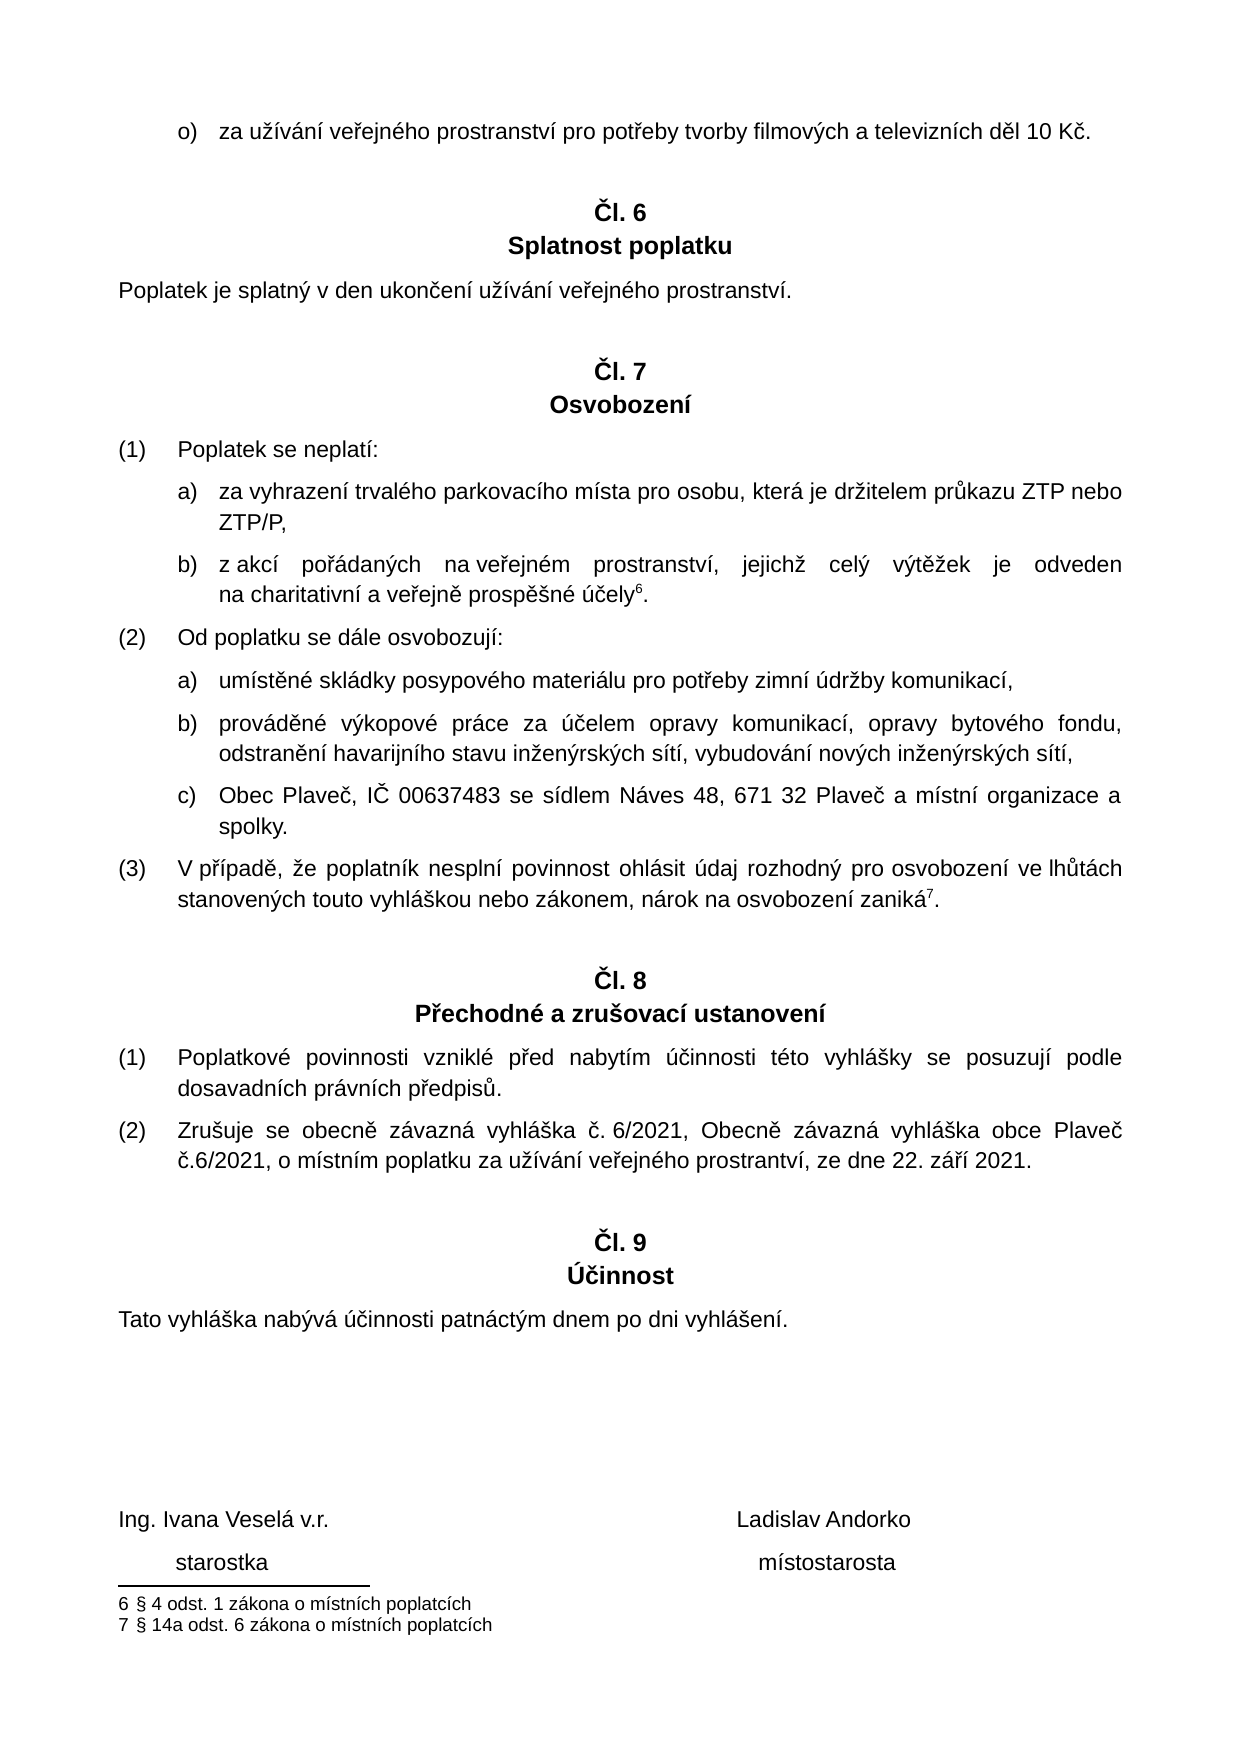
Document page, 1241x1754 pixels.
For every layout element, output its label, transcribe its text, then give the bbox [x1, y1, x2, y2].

subtitle Čl. 7 Osvobození [118, 357, 1122, 419]
list Poplatkové povinnosti vzniklé před nabytím účinnosti této vyhlášky se posuzují podle dosavadních právních předpisů. [118, 1044, 1122, 1101]
list Od poplatku se dále osvobozují: [118, 624, 1122, 651]
subtitle Čl. 8 Přechodné a zrušovací ustanovení [118, 966, 1122, 1028]
text starostka místostarosta [118, 1548, 1122, 1575]
list Poplatek se neplatí: [118, 436, 1122, 462]
list V případě, že poplatník nesplní povinnost ohlásit údaj rozhodný pro osvobození ve lhůtách stanovených touto vyhláškou nebo zákonem, nárok na osvobození zaniká. [118, 855, 1122, 912]
subtitle Čl. 9 Účinnost [118, 1228, 1122, 1289]
list § 4 odst. 1 zákona o místních poplatcích [118, 1592, 1122, 1614]
list § 14a odst. 6 zákona o místních poplatcích [118, 1614, 1122, 1635]
subtitle Čl. 6 Splatnost poplatku [118, 198, 1122, 260]
list za užívání veřejného prostranství pro potřeby tvorby filmových a televizních děl 10 Kč. [177, 118, 1122, 144]
list Obec Plaveč, IČ 00637483 se sídlem Náves 48, 671 32 Plaveč a místní organizace a spolky. [177, 782, 1122, 839]
text Poplatek je splatný v den ukončení užívání veřejného prostranství. [118, 277, 1122, 303]
list z akcí pořádaných na veřejném prostranství, jejichž celý výtěžek je odveden na charitativní a veřejně prospěšné účely. [177, 551, 1122, 608]
list prováděné výkopové práce za účelem opravy komunikací, opravy bytového fondu, odstranění havarijního stavu inženýrských sítí, vybudování nových inženýrských sítí, [177, 709, 1122, 766]
text Ing. Ivana Veselá v.r. Ladislav Andorko [118, 1506, 1122, 1532]
list Zrušuje se obecně závazná vyhláška č. 6/2021, Obecně závazná vyhláška obce Plaveč č.6/2021, o místním poplatku za užívání veřejného prostrantví, ze dne 22. září 2021. [118, 1117, 1122, 1174]
text Tato vyhláška nabývá účinnosti patnáctým dnem po dni vyhlášení. [118, 1306, 1122, 1333]
list za vyhrazení trvalého parkovacího místa pro osobu, která je držitelem průkazu ZTP nebo ZTP/P, [177, 478, 1122, 535]
list umístěné skládky posypového materiálu pro potřeby zimní údržby komunikací, [177, 667, 1122, 693]
